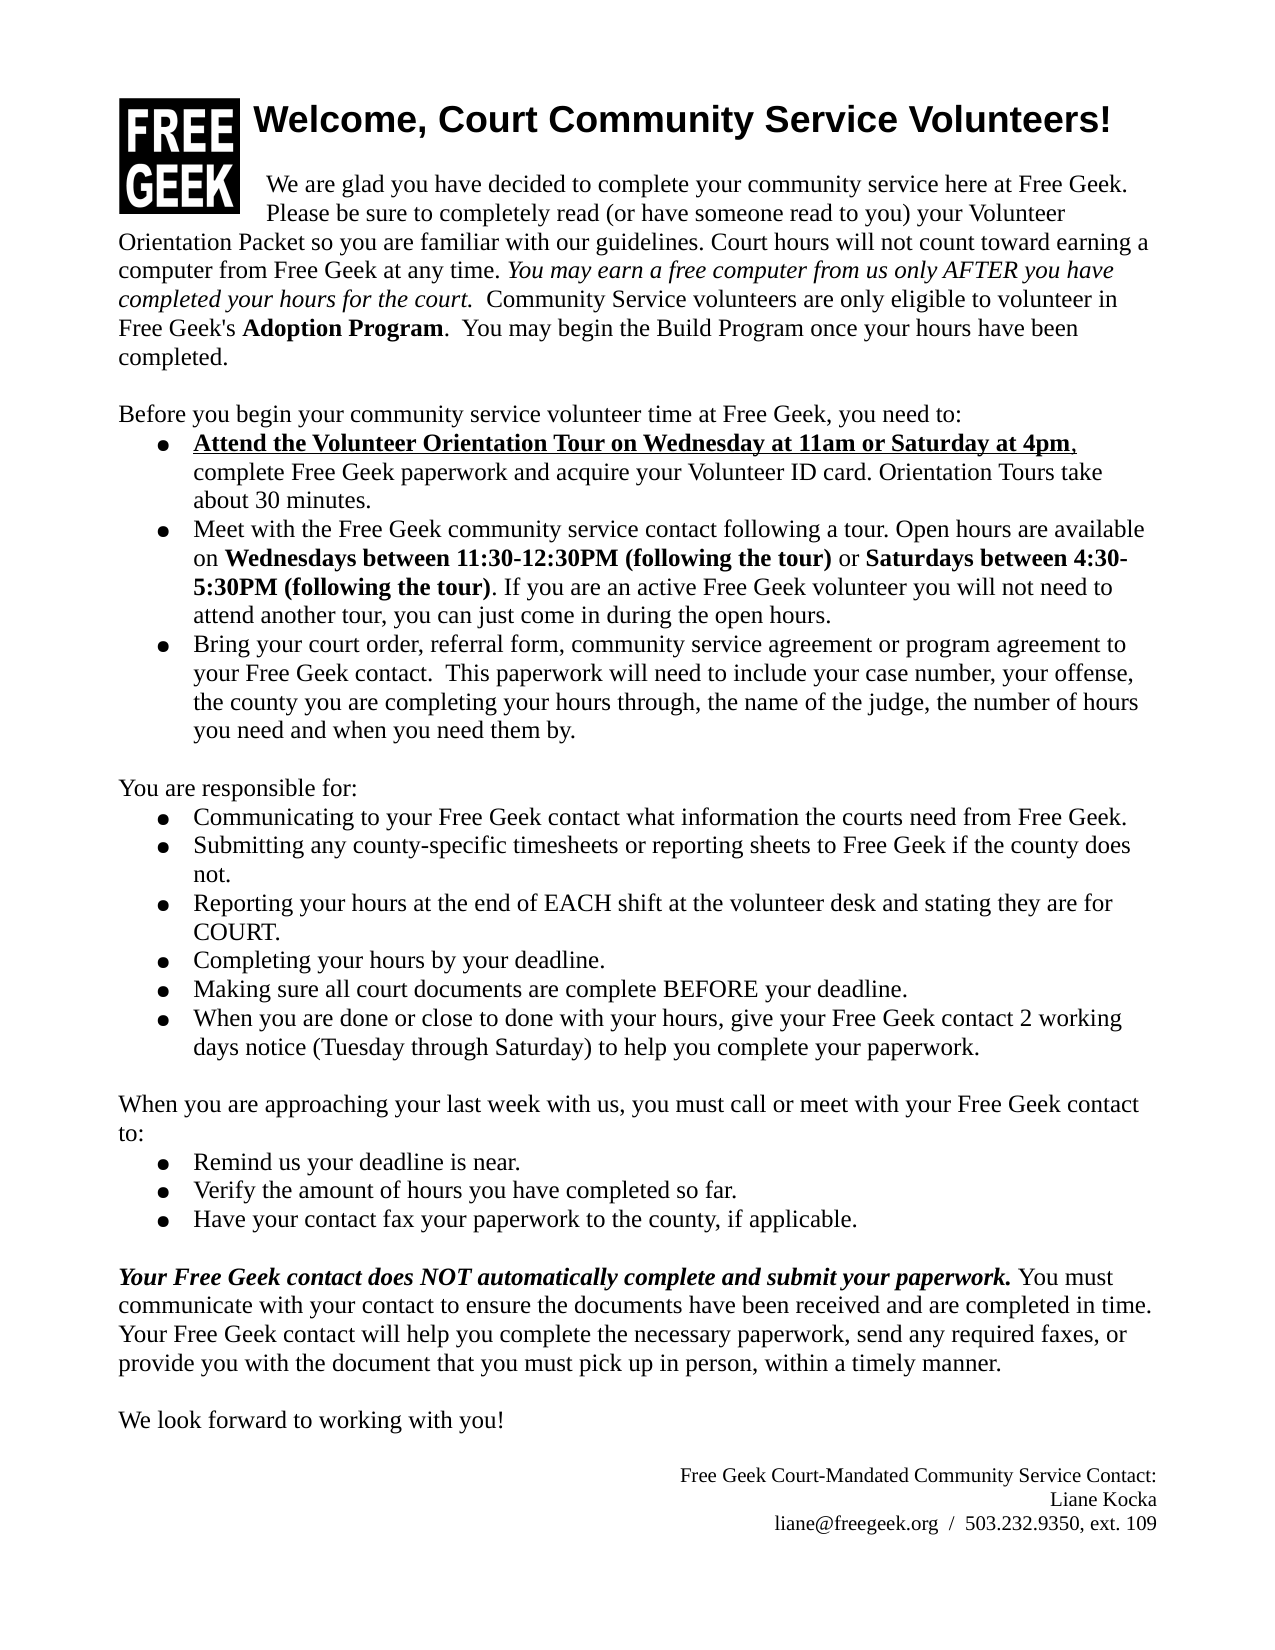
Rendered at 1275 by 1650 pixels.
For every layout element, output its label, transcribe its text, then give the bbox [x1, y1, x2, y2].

list Meet with the Free Geek community service contact following a tour. Open hours are available on Wednesdays between 11:30-12:30PM (following the tour) or Saturdays between 4:30-5:30PM (following the tour). If you are an active Free Geek volunteer you will not need to attend another tour, you can just come in during the open hours. [156, 514, 1157, 629]
list Making sure all court documents are complete BEFORE your deadline. [156, 974, 1157, 1003]
list Communicating to your Free Geek contact what information the courts need from Free Geek. [156, 802, 1157, 831]
text We look forward to working with you! [118, 1406, 1157, 1434]
list Submitting any county-specific timesheets or reporting sheets to Free Geek if the county does not. [156, 831, 1157, 888]
list Attend the Volunteer Orientation Tour on Wednesday at 11am or Saturday at 4pm, complete Free Geek paperwork and acquire your Volunteer ID card. Orientation Tours take about 30 minutes. [156, 428, 1157, 514]
list Remind us your deadline is near. [156, 1147, 1157, 1176]
list Reporting your hours at the end of EACH shift at the volunteer desk and stating they are for COURT. [156, 888, 1157, 946]
text Before you begin your community service volunteer time at Free Geek, you need to: [118, 399, 1157, 428]
text Your Free Geek contact does NOT automatically complete and submit your paperwork. You must communicate with your contact to ensure the documents have been received and are completed in time. Your Free Geek contact will help you complete the necessary paperwork, send any required faxes, or provide you with the document that you must pick up in person, within a timely manner. [118, 1262, 1157, 1377]
picture [119, 98, 240, 214]
text Free Geek Court-Mandated Community Service Contact: [118, 1463, 1157, 1487]
text When you are approaching your last week with us, you must call or meet with your Free Geek contact to: [118, 1089, 1157, 1147]
text We are glad you have decided to complete your community service here at Free Geek. Please be sure to completely read (or have someone read to you) your Volunteer Orientation Packet so you are familiar with our guidelines. Court hours will not count toward earning a computer from Free Geek at any time. You may earn a free computer from us only AFTER you have completed your hours for the court. Community Service volunteers are only eligible to volunteer in Free Geek's Adoption Program. You may begin the Build Program once your hours have been completed. [118, 169, 1157, 371]
list Completing your hours by your deadline. [156, 946, 1157, 974]
list Bring your court order, referral form, community service agreement or program agreement to your Free Geek contact. This paperwork will need to include your case number, your offense, the county you are completing your hours through, the name of the judge, the number of hours you need and when you need them by. [156, 629, 1157, 744]
text You are responsible for: [118, 773, 1157, 802]
list Verify the amount of hours you have completed so far. [156, 1176, 1157, 1204]
list When you are done or close to done with your hours, give your Free Geek contact 2 working days notice (Tuesday through Saturday) to help you complete your paperwork. [156, 1003, 1157, 1061]
text liane@freegeek.org / 503.232.9350, ext. 109 [118, 1511, 1157, 1535]
text Welcome, Court Community Service Volunteers! [118, 97, 1157, 141]
list Have your contact fax your paperwork to the county, if applicable. [156, 1204, 1157, 1233]
text Liane Kocka [118, 1487, 1157, 1511]
